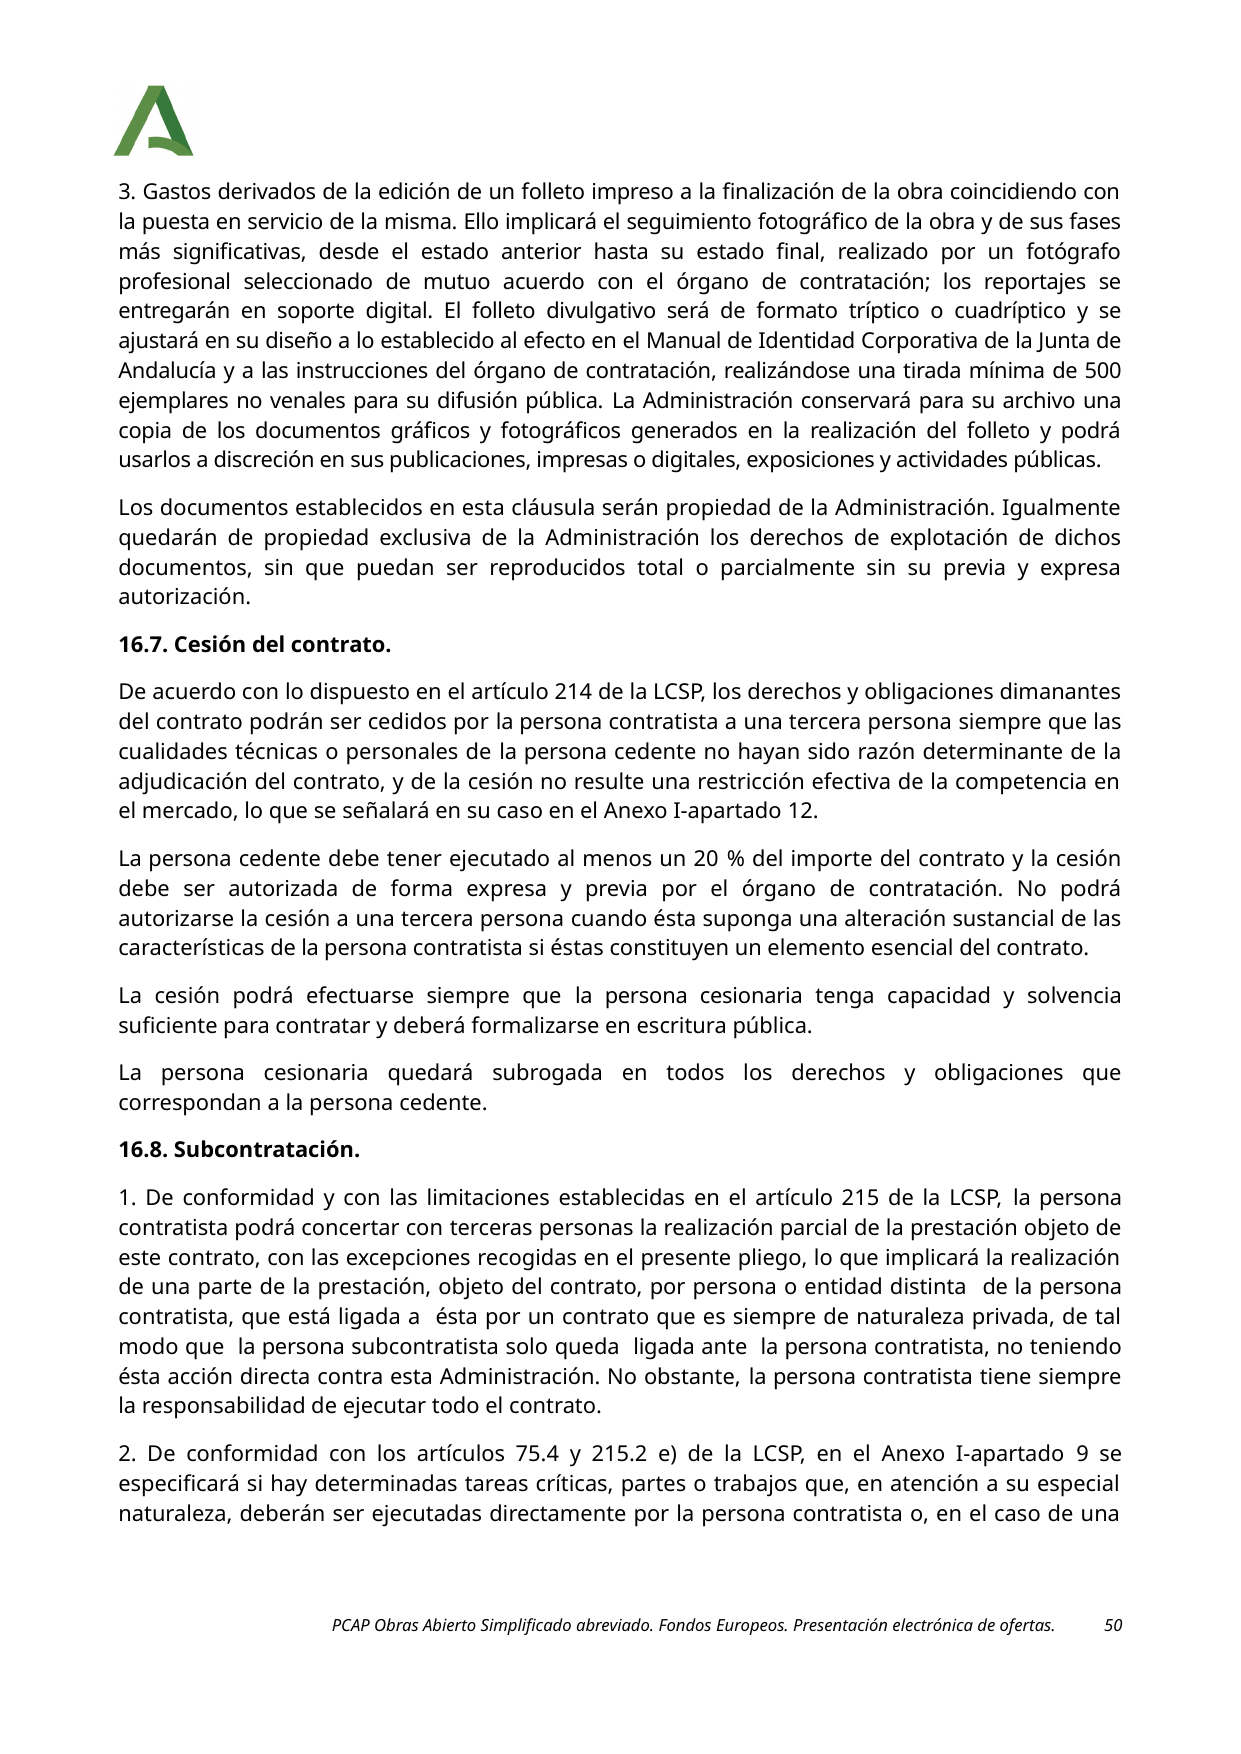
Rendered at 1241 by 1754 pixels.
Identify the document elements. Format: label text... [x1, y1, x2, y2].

text La persona cedente debe tener ejecutado al menos un 20 % del importe del contrato y la cesión debe ser autorizada de forma expresa y previa por el órgano de contratación. No podrá autorizarse la cesión a una tercera persona cuando ésta suponga una alteración sustancial de las características de la persona contratista si éstas constituyen un elemento esencial del contrato. [118, 843, 1122, 962]
text 2. De conformidad con los artículos 75.4 y 215.2 e) de la LCSP, en el Anexo I-apartado 9 se especificará si hay determinadas tareas críticas, partes o trabajos que, en atención a su especial naturaleza, deberán ser ejecutadas directamente por la persona contratista o, en el caso de una [118, 1438, 1122, 1527]
text La cesión podrá efectuarse siempre que la persona cesionaria tenga capacidad y solvencia suficiente para contratar y deberá formalizarse en escritura pública. [118, 980, 1122, 1039]
text La persona cesionaria quedará subrogada en todos los derechos y obligaciones que correspondan a la persona cedente. [118, 1057, 1122, 1117]
text De acuerdo con lo dispuesto en el artículo 214 de la LCSP, los derechos y obligaciones dimanantes del contrato podrán ser cedidos por la persona contratista a una tercera persona siempre que las cualidades técnicas o personales de la persona cedente no hayan sido razón determinante de la adjudicación del contrato, y de la cesión no resulte una restricción efectiva de la competencia en el mercado, lo que se señalará en su caso en el Anexo I-apartado 12. [118, 676, 1122, 825]
picture [109, 81, 198, 160]
subtitle 16.7. Cesión del contrato. [118, 629, 1122, 659]
text 3. Gastos derivados de la edición de un folleto impreso a la finalización de la obra coincidiendo con la puesta en servicio de la misma. Ello implicará el seguimiento fotográfico de la obra y de sus fases más significativas, desde el estado anterior hasta su estado final, realizado por un fotógrafo profesional seleccionado de mutuo acuerdo con el órgano de contratación; los reportajes se entregarán en soporte digital. El folleto divulgativo será de formato tríptico o cuadríptico y se ajustará en su diseño a lo establecido al efecto en el Manual de Identidad Corporativa de la Junta de Andalucía y a las instrucciones del órgano de contratación, realizándose una tirada mínima de 500 ejemplares no venales para su difusión pública. La Administración conservará para su archivo una copia de los documentos gráficos y fotográficos generados en la realización del folleto y podrá usarlos a discreción en sus publicaciones, impresas o digitales, exposiciones y actividades públicas. [118, 176, 1122, 474]
text 1. De conformidad y con las limitaciones establecidas en el artículo 215 de la LCSP, la persona contratista podrá concertar con terceras personas la realización parcial de la prestación objeto de este contrato, con las excepciones recogidas en el presente pliego, lo que implicará la realización de una parte de la prestación, objeto del contrato, por persona o entidad distinta de la persona contratista, que está ligada a ésta por un contrato que es siempre de naturaleza privada, de tal modo que la persona subcontratista solo queda ligada ante la persona contratista, no teniendo ésta acción directa contra esta Administración. No obstante, la persona contratista tiene siempre la responsabilidad de ejecutar todo el contrato. [118, 1182, 1122, 1420]
text Los documentos establecidos en esta cláusula serán propiedad de la Administración. Igualmente quedarán de propiedad exclusiva de la Administración los derechos de explotación de dichos documentos, sin que puedan ser reproducidos total o parcialmente sin su previa y expresa autorización. [118, 492, 1122, 611]
subtitle 16.8. Subcontratación. [118, 1134, 1122, 1164]
